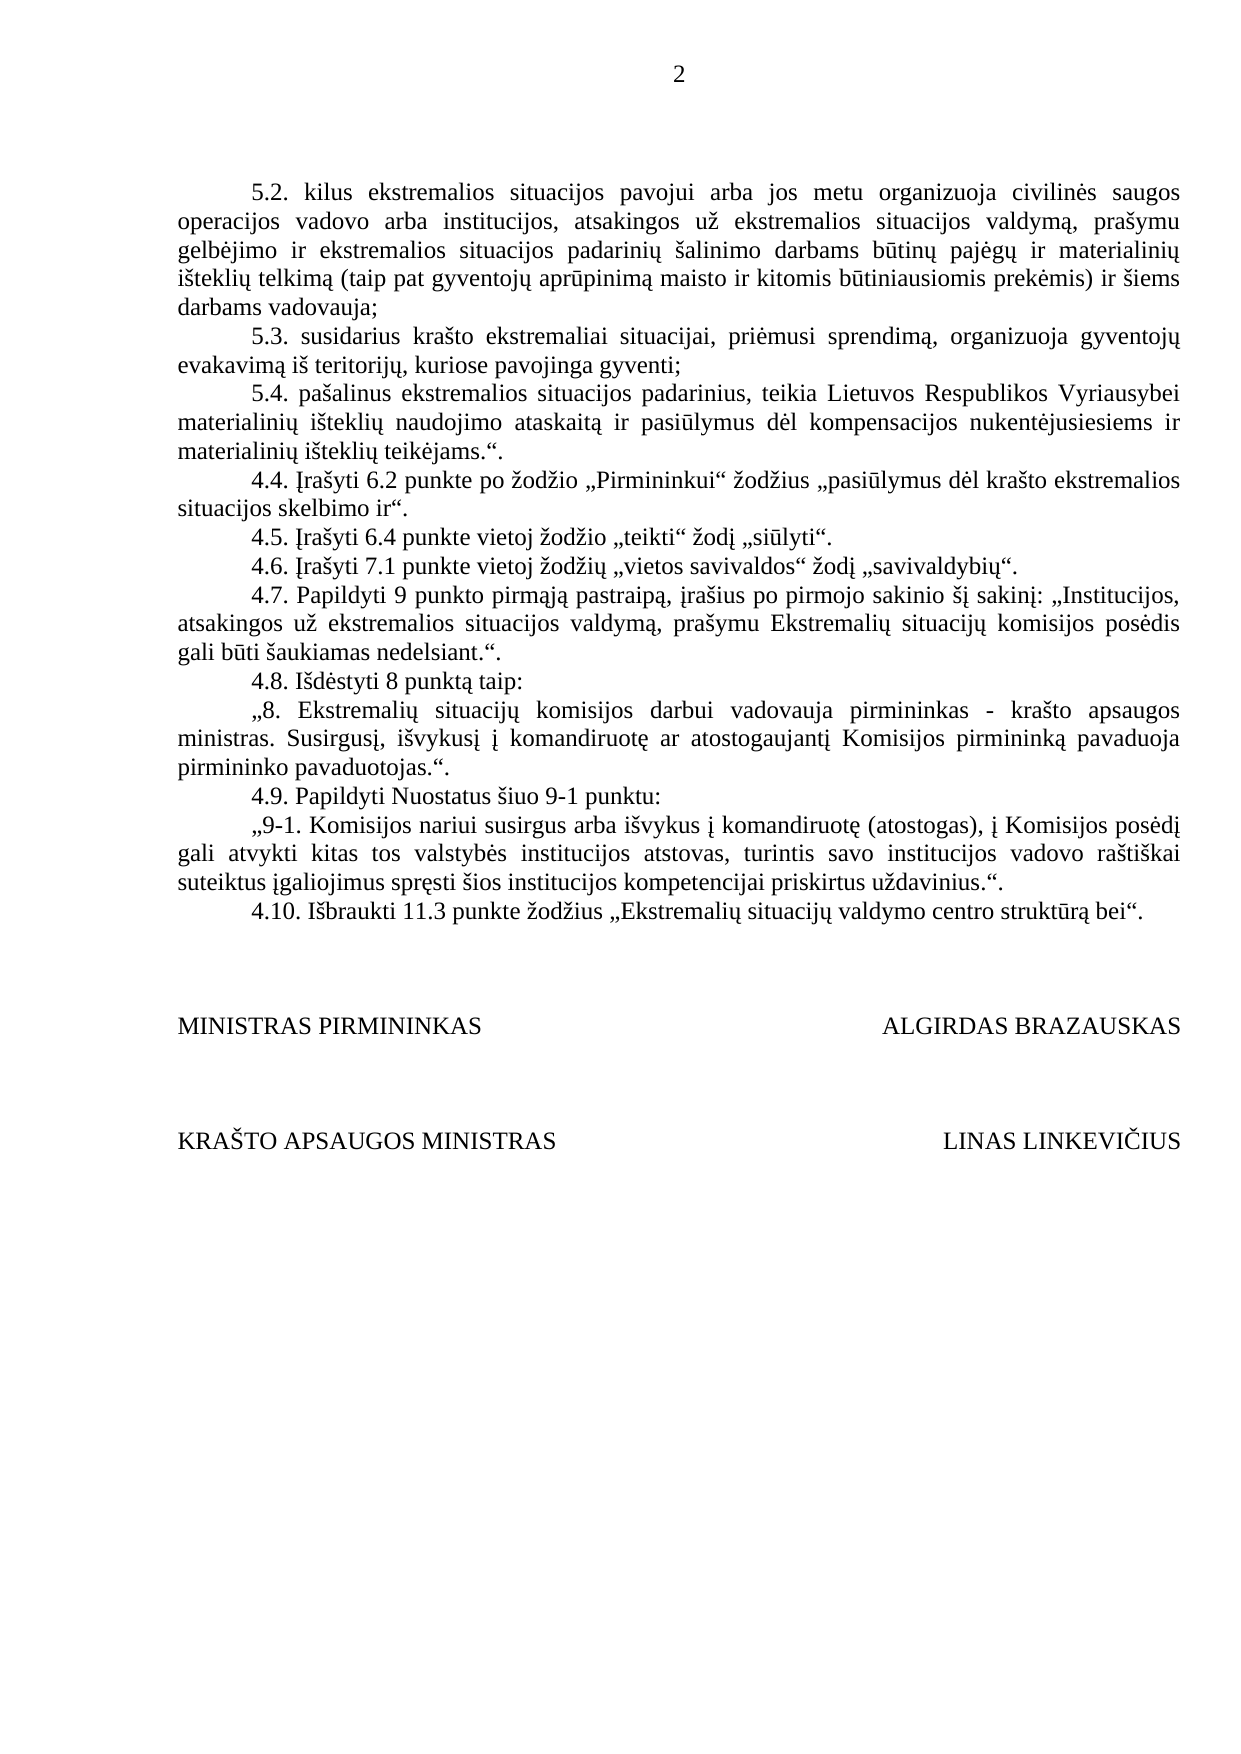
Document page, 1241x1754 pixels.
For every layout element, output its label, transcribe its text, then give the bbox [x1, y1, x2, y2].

text 4.10. Išbraukti 11.3 punkte žodžius „Ekstremalių situacijų valdymo centro struktūrą bei“. [177, 896, 1181, 925]
text 4.5. Įrašyti 6.4 punkte vietoj žodžio „teikti“ žodį „siūlyti“. [177, 522, 1181, 551]
text „8. Ekstremalių situacijų komisijos darbui vadovauja pirmininkas - krašto apsaugos ministras. Susirgusį, išvykusį į komandiruotę ar atostogaujantį Komisijos pirmininką pavaduoja pirmininko pavaduotojas.“. [177, 695, 1181, 781]
text 4.9. Papildyti Nuostatus šiuo 9-1 punktu: [177, 781, 1181, 810]
text KRAŠTO APSAUGOS MINISTRAS LINAS LINKEVIČIUS [177, 1126, 1181, 1155]
text 4.7. Papildyti 9 punkto pirmąją pastraipą, įrašius po pirmojo sakinio šį sakinį: „Institucijos, atsakingos už ekstremalios situacijos valdymą, prašymu Ekstremalių situacijų komisijos posėdis gali būti šaukiamas nedelsiant.“. [177, 580, 1181, 666]
text 5.4. pašalinus ekstremalios situacijos padarinius, teikia Lietuvos Respublikos Vyriausybei materialinių išteklių naudojimo ataskaitą ir pasiūlymus dėl kompensacijos nukentėjusiesiems ir materialinių išteklių teikėjams.“. [177, 378, 1181, 465]
text MINISTRAS PIRMININKAS ALGIRDAS BRAZAUSKAS [177, 1011, 1181, 1040]
text 5.2. kilus ekstremalios situacijos pavojui arba jos metu organizuoja civilinės saugos operacijos vadovo arba institucijos, atsakingos už ekstremalios situacijos valdymą, prašymu gelbėjimo ir ekstremalios situacijos padarinių šalinimo darbams būtinų pajėgų ir materialinių išteklių telkimą (taip pat gyventojų aprūpinimą maisto ir kitomis būtiniausiomis prekėmis) ir šiems darbams vadovauja; [177, 177, 1181, 321]
text 5.3. susidarius krašto ekstremaliai situacijai, priėmusi sprendimą, organizuoja gyventojų evakavimą iš teritorijų, kuriose pavojinga gyventi; [177, 321, 1181, 378]
text „9-1. Komisijos nariui susirgus arba išvykus į komandiruotę (atostogas), į Komisijos posėdį gali atvykti kitas tos valstybės institucijos atstovas, turintis savo institucijos vadovo raštiškai suteiktus įgaliojimus spręsti šios institucijos kompetencijai priskirtus uždavinius.“. [177, 810, 1181, 896]
text 4.8. Išdėstyti 8 punktą taip: [177, 666, 1181, 695]
text 4.4. Įrašyti 6.2 punkte po žodžio „Pirmininkui“ žodžius „pasiūlymus dėl krašto ekstremalios situacijos skelbimo ir“. [177, 465, 1181, 522]
text 4.6. Įrašyti 7.1 punkte vietoj žodžių „vietos savivaldos“ žodį „savivaldybių“. [177, 551, 1181, 580]
